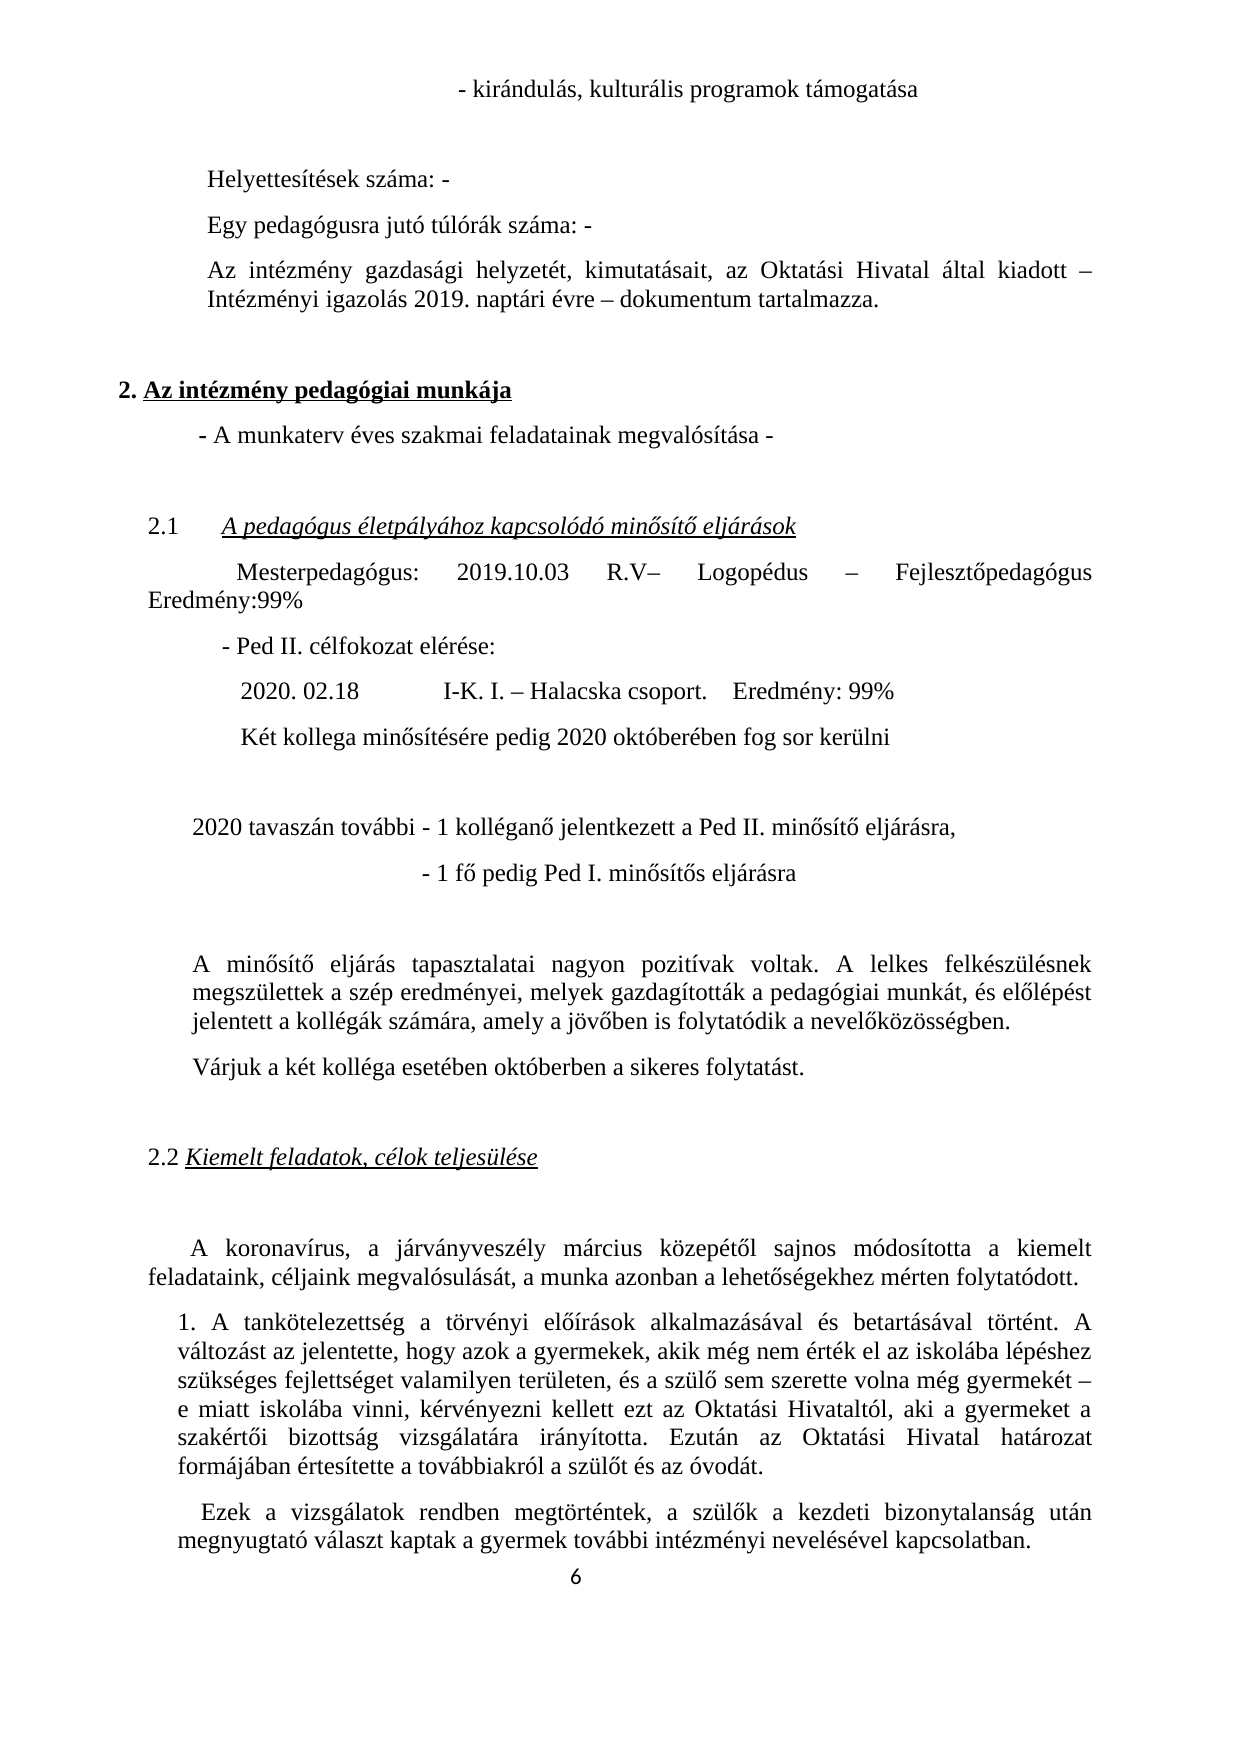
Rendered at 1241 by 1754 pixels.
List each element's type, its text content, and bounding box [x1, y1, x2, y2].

list - A munkaterv éves szakmai feladatainak megvalósítása - [192, 420, 1093, 449]
list Ezek a vizsgálatok rendben megtörténtek, a szülők a kezdeti bizonytalanság után megnyugtató választ kaptak a gyermek további intézményi nevelésével kapcsolatban. [177, 1497, 1093, 1554]
list - Ped II. célfokozat elérése: [148, 631, 1093, 659]
list Várjuk a két kolléga esetében októberben a sikeres folytatást. [192, 1052, 1093, 1080]
list Mesterpedagógus: 2019.10.03 R.V– Logopédus – Fejlesztőpedagógus Eredmény:99% [148, 557, 1093, 614]
list Az intézmény gazdasági helyzetét, kimutatásait, az Oktatási Hivatal által kiadott – Intézményi igazolás 2019. naptári évre – dokumentum tartalmazza. [207, 255, 1093, 313]
list A minősítő eljárás tapasztalatai nagyon pozitívak voltak. A lelkes felkészülésnek megszülettek a szép eredményei, melyek gazdagították a pedagógiai munkát, és előlépést jelentett a kollégák számára, amely a jövőben is folytatódik a nevelőközösségben. [192, 949, 1093, 1035]
list 1. A tankötelezettség a törvényi előírások alkalmazásával és betartásával történt. A változást az jelentette, hogy azok a gyermekek, akik még nem érték el az iskolába lépéshez szükséges fejlettséget valamilyen területen, és a szülő sem szerette volna még gyermekét – e miatt iskolába vinni, kérvényezni kellett ezt az Oktatási Hivataltól, aki a gyermeket a szakértői bizottság vizsgálatára irányította. Ezután az Oktatási Hivatal határozat formájában értesítette a továbbiakról a szülőt és az óvodát. [177, 1307, 1093, 1480]
list 2.1 A pedagógus életpályához kapcsolódó minősítő eljárások [148, 511, 1093, 540]
list - kirándulás, kulturális programok támogatása [192, 74, 1093, 102]
list - 1 fő pedig Ped I. minősítős eljárásra [192, 858, 1093, 887]
list Két kollega minősítésére pedig 2020 októberében fog sor kerülni [148, 722, 1093, 750]
list 2. Az intézmény pedagógiai munkája [118, 375, 1093, 404]
list Helyettesítések száma: - [207, 164, 1093, 193]
list 2.2 Kiemelt feladatok, célok teljesülése [148, 1142, 1093, 1171]
list 2020 tavaszán további - 1 kolléganő jelentkezett a Ped II. minősítő eljárásra, [192, 812, 1093, 841]
list 2020. 02.18 I-K. I. – Halacska csoport. Eredmény: 99% [148, 676, 1093, 705]
list Egy pedagógusra jutó túlórák száma: - [207, 210, 1093, 239]
list A koronavírus, a járványveszély március közepétől sajnos módosította a kiemelt feladataink, céljaink megvalósulását, a munka azonban a lehetőségekhez mérten folytatódott. [148, 1233, 1093, 1291]
